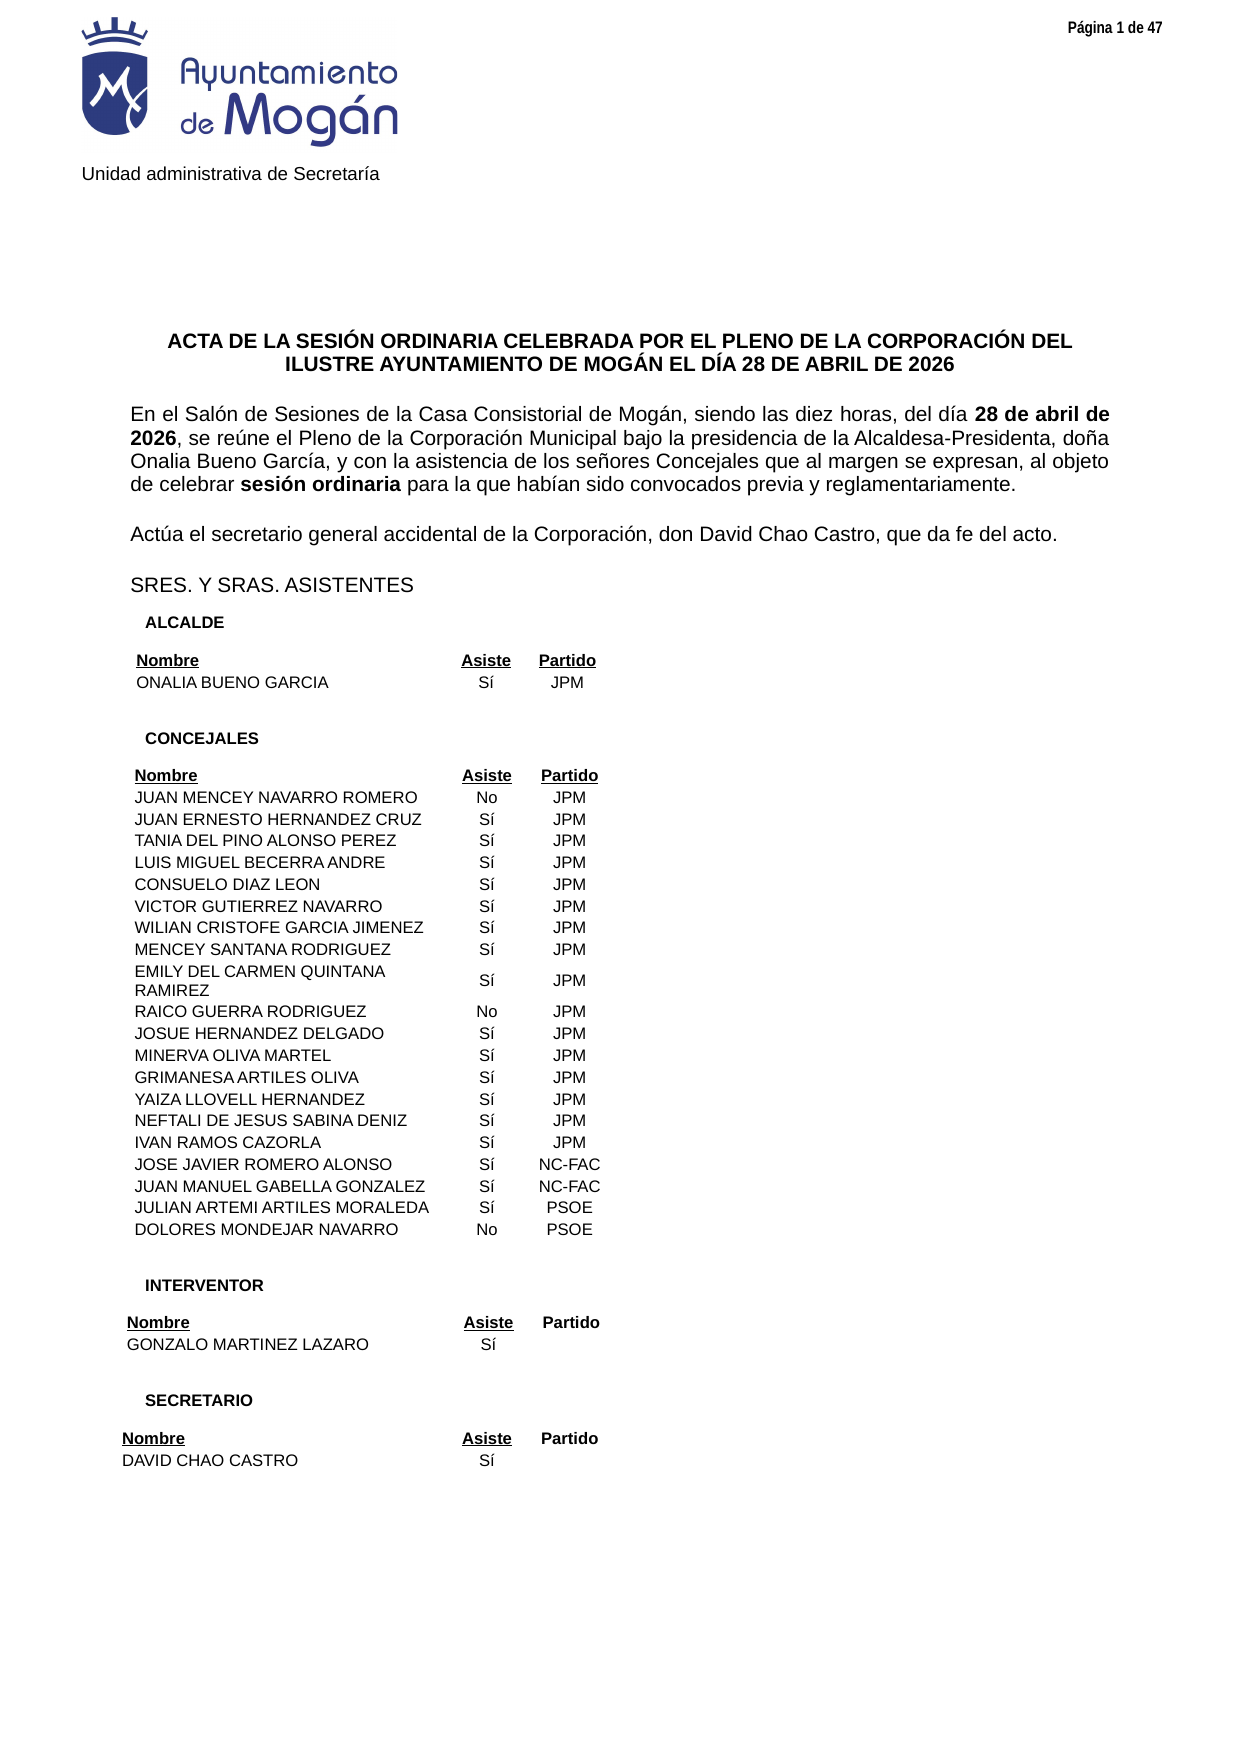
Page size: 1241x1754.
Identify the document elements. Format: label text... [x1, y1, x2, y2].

table_cell JPM [525, 1132, 614, 1153]
table_cell Sí [449, 1132, 525, 1153]
table_cell Sí [449, 1197, 525, 1219]
table_cell Sí [449, 830, 525, 852]
table_cell NEFTALI DE JESUS SABINA DENIZ [133, 1110, 448, 1132]
table_cell No [449, 1219, 525, 1241]
table_cell JPM [525, 830, 614, 852]
table_cell JPM [525, 1001, 614, 1023]
table_cell JPM [525, 895, 614, 917]
table_cell Sí [449, 1088, 525, 1110]
table_cell JPM [525, 1045, 614, 1066]
table_cell Sí [449, 1449, 525, 1471]
table_cell JPM [525, 939, 614, 961]
table_cell JPM [525, 852, 614, 874]
table_cell Sí [450, 1334, 527, 1356]
text SRES. Y SRAS. ASISTENTES [130, 573, 1110, 597]
table_header Partido [525, 1428, 614, 1449]
table_cell YAIZA LLOVELL HERNANDEZ [133, 1088, 448, 1110]
picture [81, 17, 398, 153]
table_cell Sí [449, 895, 525, 917]
table_cell JPM [525, 1023, 614, 1045]
table_cell NC-FAC [525, 1175, 614, 1197]
table_cell MENCEY SANTANA RODRIGUEZ [133, 939, 448, 961]
table_cell JPM [525, 874, 614, 895]
table_cell MINERVA OLIVA MARTEL [133, 1045, 448, 1066]
table_cell TANIA DEL PINO ALONSO PEREZ [133, 830, 448, 852]
table_cell Sí [449, 852, 525, 874]
table_header Nombre [133, 765, 448, 787]
table_cell [525, 1449, 614, 1471]
table_header Asiste [449, 1428, 525, 1449]
table_cell Sí [449, 917, 525, 939]
table_cell Sí [449, 1110, 525, 1132]
table_cell WILIAN CRISTOFE GARCIA JIMENEZ [133, 917, 448, 939]
table_header Asiste [450, 1312, 527, 1334]
table_cell JUAN MANUEL GABELLA GONZALEZ [133, 1175, 448, 1197]
table_cell JUAN ERNESTO HERNANDEZ CRUZ [133, 808, 448, 830]
table_cell GRIMANESA ARTILES OLIVA [133, 1066, 448, 1088]
table_cell PSOE [525, 1197, 614, 1219]
table_cell DAVID CHAO CASTRO [120, 1449, 448, 1471]
table_cell VICTOR GUTIERREZ NAVARRO [133, 895, 448, 917]
table_cell Sí [449, 1066, 525, 1088]
table_cell Sí [449, 1045, 525, 1066]
table_cell JOSUE HERNANDEZ DELGADO [133, 1023, 448, 1045]
table_cell Sí [449, 1023, 525, 1045]
table_cell JPM [525, 787, 614, 808]
text INTERVENTOR [71, 1276, 1169, 1295]
table_cell Sí [449, 1175, 525, 1197]
table_header Partido [522, 650, 612, 671]
table_header Asiste [449, 765, 525, 787]
text En el Salón de Sesiones de la Casa Consistorial de Mogán, siendo las diez horas, del día 28 de abril de 2026, se reúne el Pleno de la Corporación Municipal bajo la presidencia de la Alcaldesa-Presidenta, doña Onalia Bueno García, y con la asistencia de los señores Concejales que al margen se expresan, al objeto de celebrar sesión ordinaria para la que habían sido convocados previa y reglamentariamente. [130, 403, 1110, 496]
table_cell JPM [525, 961, 614, 1001]
table_header Partido [527, 1312, 616, 1334]
text SECRETARIO [71, 1392, 1169, 1410]
table_cell Sí [450, 671, 522, 693]
text ALCALDE [71, 614, 1169, 632]
table_cell NC-FAC [525, 1154, 614, 1175]
table_cell LUIS MIGUEL BECERRA ANDRE [133, 852, 448, 874]
table_cell JPM [525, 917, 614, 939]
table_cell Sí [449, 808, 525, 830]
text Actúa el secretario general accidental de la Corporación, don David Chao Castro, que da fe del acto. [130, 523, 1110, 546]
table_cell Sí [449, 1154, 525, 1175]
table_cell GONZALO MARTINEZ LAZARO [125, 1334, 450, 1356]
text ACTA DE LA SESIÓN ORDINARIA CELEBRADA POR EL PLENO DE LA CORPORACIÓN DEL ILUSTRE AYUNTAMIENTO DE MOGÁN EL DÍA 28 DE ABRIL DE 2026 [130, 329, 1110, 376]
table_cell DOLORES MONDEJAR NAVARRO [133, 1219, 448, 1241]
table_cell CONSUELO DIAZ LEON [133, 874, 448, 895]
table_cell EMILY DEL CARMEN QUINTANA RAMIREZ [133, 961, 448, 1001]
table_header Nombre [125, 1312, 450, 1334]
table_cell JPM [525, 1088, 614, 1110]
table_cell JPM [522, 671, 612, 693]
table_cell JPM [525, 1066, 614, 1088]
table_cell Sí [449, 874, 525, 895]
table_cell JPM [525, 808, 614, 830]
table_header Asiste [450, 650, 522, 671]
table_cell ONALIA BUENO GARCIA [134, 671, 450, 693]
table_header Nombre [134, 650, 450, 671]
table_cell No [449, 787, 525, 808]
table_cell [527, 1334, 616, 1356]
table_cell PSOE [525, 1219, 614, 1241]
table_cell IVAN RAMOS CAZORLA [133, 1132, 448, 1153]
text CONCEJALES [71, 729, 1169, 748]
table_cell RAICO GUERRA RODRIGUEZ [133, 1001, 448, 1023]
table_cell JUAN MENCEY NAVARRO ROMERO [133, 787, 448, 808]
table_cell Sí [449, 939, 525, 961]
table_cell JPM [525, 1110, 614, 1132]
table_cell No [449, 1001, 525, 1023]
table_cell Sí [449, 961, 525, 1001]
table_cell JULIAN ARTEMI ARTILES MORALEDA [133, 1197, 448, 1219]
table_header Partido [525, 765, 614, 787]
table_header Nombre [120, 1428, 448, 1449]
table_cell JOSE JAVIER ROMERO ALONSO [133, 1154, 448, 1175]
